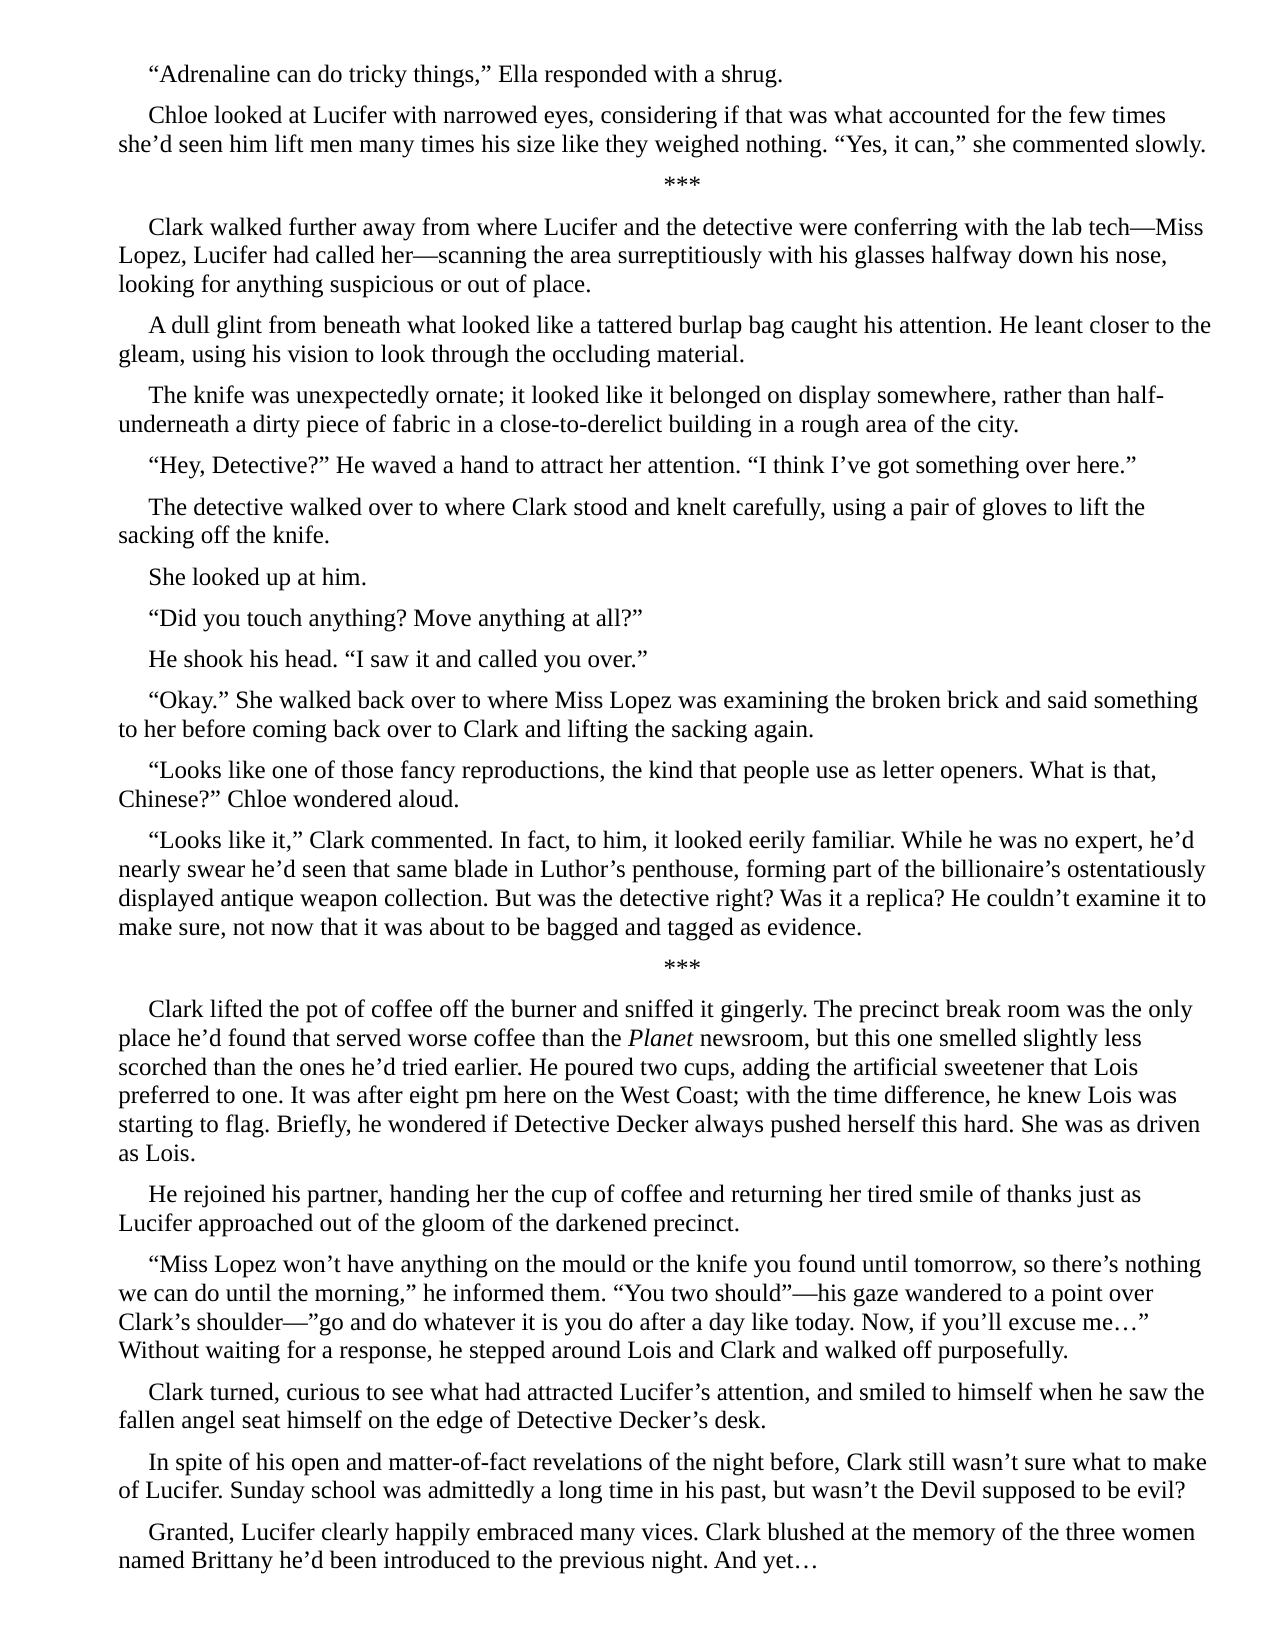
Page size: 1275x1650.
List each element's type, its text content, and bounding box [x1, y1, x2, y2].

text Clark turned, curious to see what had attracted Lucifer’s attention, and smiled to himself when he saw the fallen angel seat himself on the edge of Detective Decker’s desk. [118, 1377, 1216, 1434]
text “Did you touch anything? Move anything at all?” [118, 603, 1216, 632]
text Clark lifted the pot of coffee off the burner and sniffed it gingerly. The precinct break room was the only place he’d found that served worse coffee than the Planet newsroom, but this one smelled slightly less scorched than the ones he’d tried earlier. He poured two cups, adding the artificial sweetener that Lois preferred to one. It was after eight pm here on the West Coast; with the time difference, he knew Lois was starting to flag. Briefly, he wondered if Detective Decker always pushed herself this hard. She was as driven as Lois. [118, 994, 1216, 1167]
text Granted, Lucifer clearly happily embraced many vices. Clark blushed at the memory of the three women named Brittany he’d been introduced to the previous night. And yet… [118, 1517, 1216, 1574]
text The detective walked over to where Clark stood and knelt carefully, using a pair of gloves to lift the sacking off the knife. [118, 492, 1216, 549]
text The knife was unexpectedly ornate; it looked like it belonged on display somewhere, rather than half-underneath a dirty piece of fabric in a close-to-derelict building in a rough area of the city. [118, 380, 1216, 438]
text Clark walked further away from where Lucifer and the detective were conferring with the lab tech—Miss Lopez, Lucifer had called her—scanning the area surreptitiously with his glasses halfway down his nose, looking for anything suspicious or out of place. [118, 212, 1216, 298]
text She looked up at him. [118, 562, 1216, 590]
text He rejoined his partner, handing her the cup of coffee and returning her tired smile of thanks just as Lucifer approached out of the gloom of the darkened precinct. [118, 1179, 1216, 1237]
text *** [118, 170, 1216, 199]
text Chloe looked at Lucifer with narrowed eyes, considering if that was what accounted for the few times she’d seen him lift men many times his size like they weighed nothing. “Yes, it can,” she commented slowly. [118, 100, 1216, 158]
text “Looks like it,” Clark commented. In fact, to him, it looked eerily familiar. While he was no expert, he’d nearly swear he’d seen that same blade in Luthor’s penthouse, forming part of the billionaire’s ostentatiously displayed antique weapon collection. But was the detective right? Was it a replica? He couldn’t examine it to make sure, not now that it was about to be bagged and tagged as evidence. [118, 825, 1216, 940]
text “Looks like one of those fancy reproductions, the kind that people use as letter openers. What is that, Chinese?” Chloe wondered aloud. [118, 755, 1216, 813]
text “Hey, Detective?” He waved a hand to attract her attention. “I think I’ve got something over here.” [118, 450, 1216, 479]
text “Miss Lopez won’t have anything on the mould or the knife you found until tomorrow, so there’s nothing we can do until the morning,” he informed them. “You two should”—his gaze wandered to a point over Clark’s shoulder—”go and do whatever it is you do after a day like today. Now, if you’ll excuse me…” Without waiting for a response, he stepped around Lois and Clark and walked off purposefully. [118, 1249, 1216, 1364]
text A dull glint from beneath what looked like a tattered burlap bag caught his attention. He leant closer to the gleam, using his vision to look through the occluding material. [118, 310, 1216, 368]
text “Adrenaline can do tricky things,” Ella responded with a shrug. [118, 59, 1216, 88]
text He shook his head. “I saw it and called you over.” [118, 644, 1216, 673]
text *** [118, 953, 1216, 982]
text In spite of his open and matter-of-fact revelations of the night before, Clark still wasn’t sure what to make of Lucifer. Sunday school was admittedly a long time in his past, but wasn’t the Devil supposed to be evil? [118, 1447, 1216, 1504]
text “Okay.” She walked back over to where Miss Lopez was examining the broken brick and said something to her before coming back over to Clark and lifting the sacking again. [118, 685, 1216, 743]
